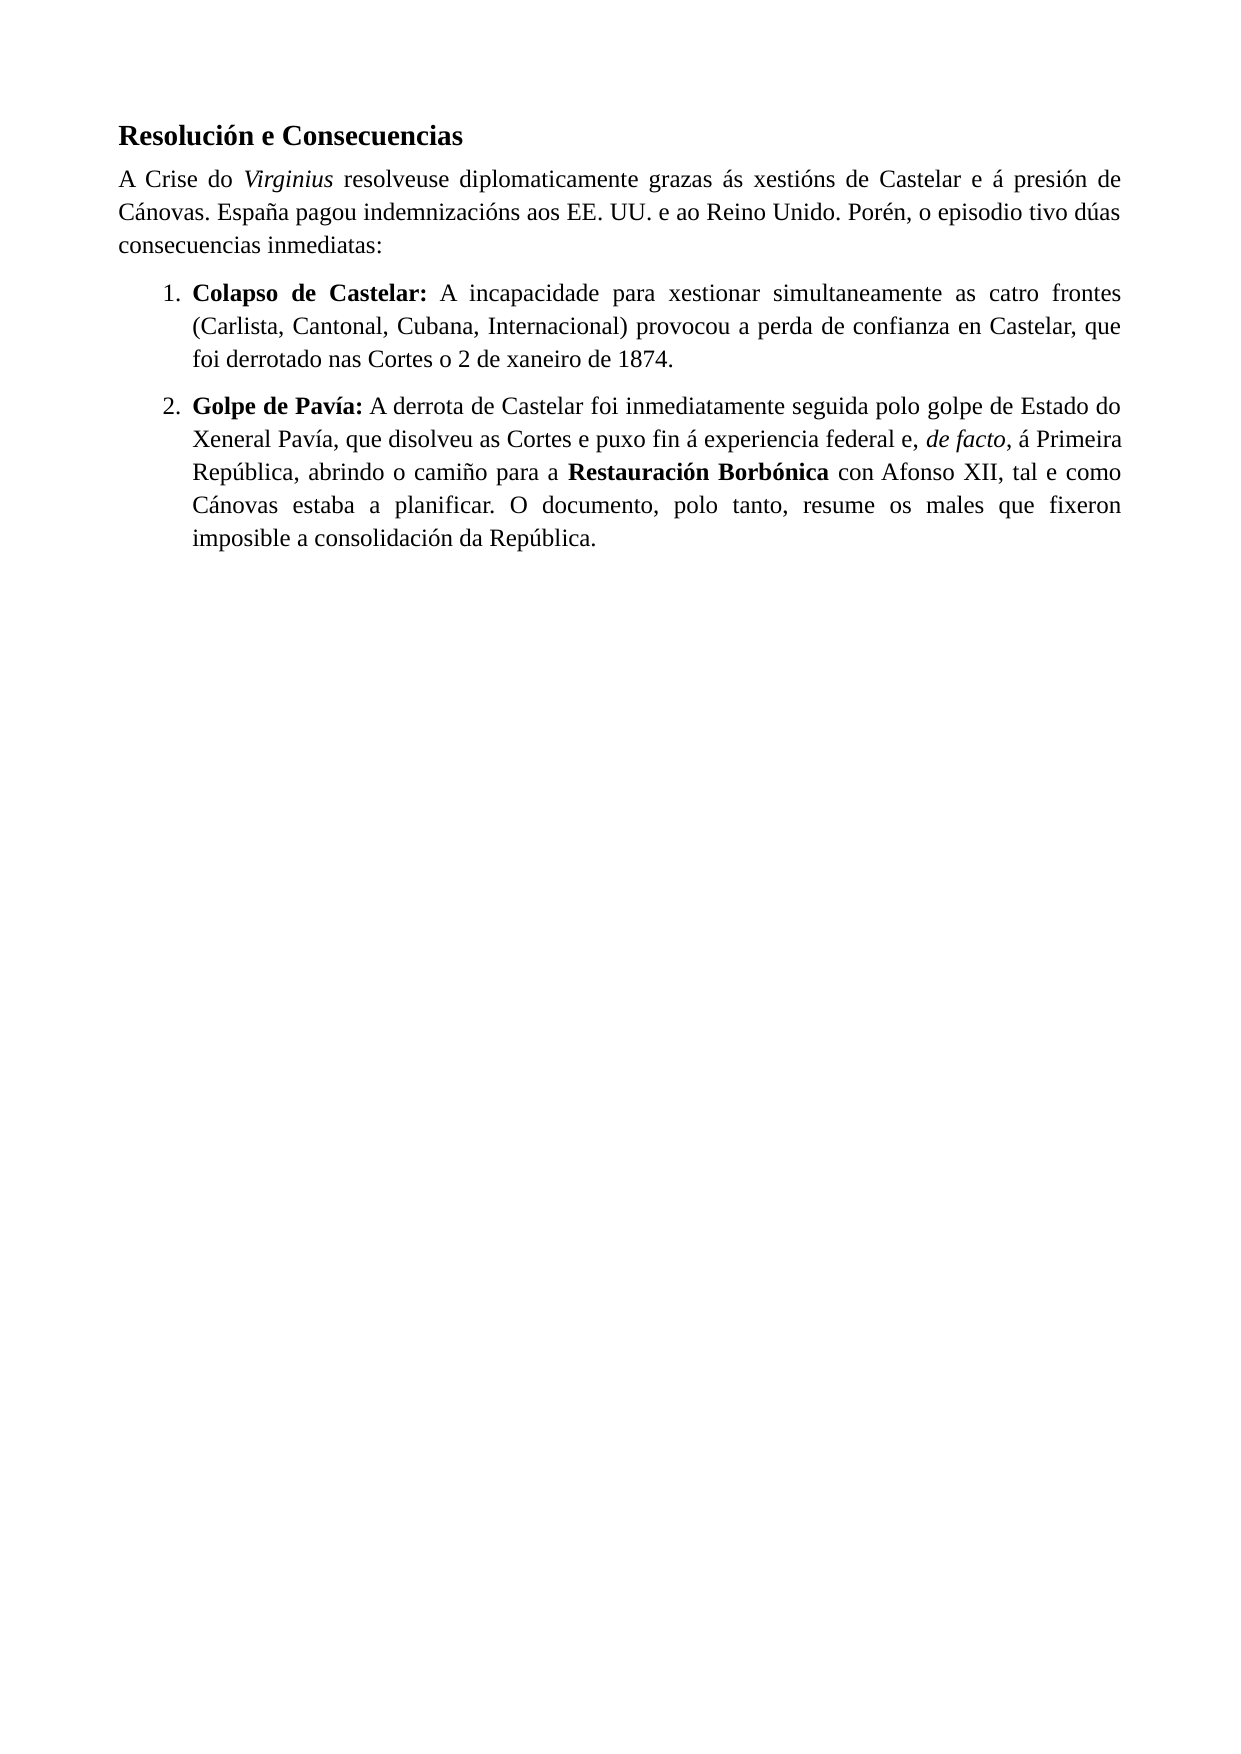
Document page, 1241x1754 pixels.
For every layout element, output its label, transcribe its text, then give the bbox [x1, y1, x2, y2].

text A Crise do Virginius resolveuse diplomaticamente grazas ás xestións de Castelar e á presión de Cánovas. España pagou indemnizacións aos EE. UU. e ao Reino Unido. Porén, o episodio tivo dúas consecuencias inmediatas: [118, 164, 1122, 259]
list Colapso de Castelar: A incapacidade para xestionar simultaneamente as catro frontes (Carlista, Cantonal, Cubana, Internacional) provocou a perda de confianza en Castelar, que foi derrotado nas Cortes o 2 de xaneiro de 1874. [162, 278, 1122, 373]
subtitle Resolución e Consecuencias [118, 118, 1122, 152]
list Golpe de Pavía: A derrota de Castelar foi inmediatamente seguida polo golpe de Estado do Xeneral Pavía, que disolveu as Cortes e puxo fin á experiencia federal e, de facto, á Primeira República, abrindo o camiño para a Restauración Borbónica con Afonso XII, tal e como Cánovas estaba a planificar. O documento, polo tanto, resume os males que fixeron imposible a consolidación da República. [162, 391, 1122, 552]
